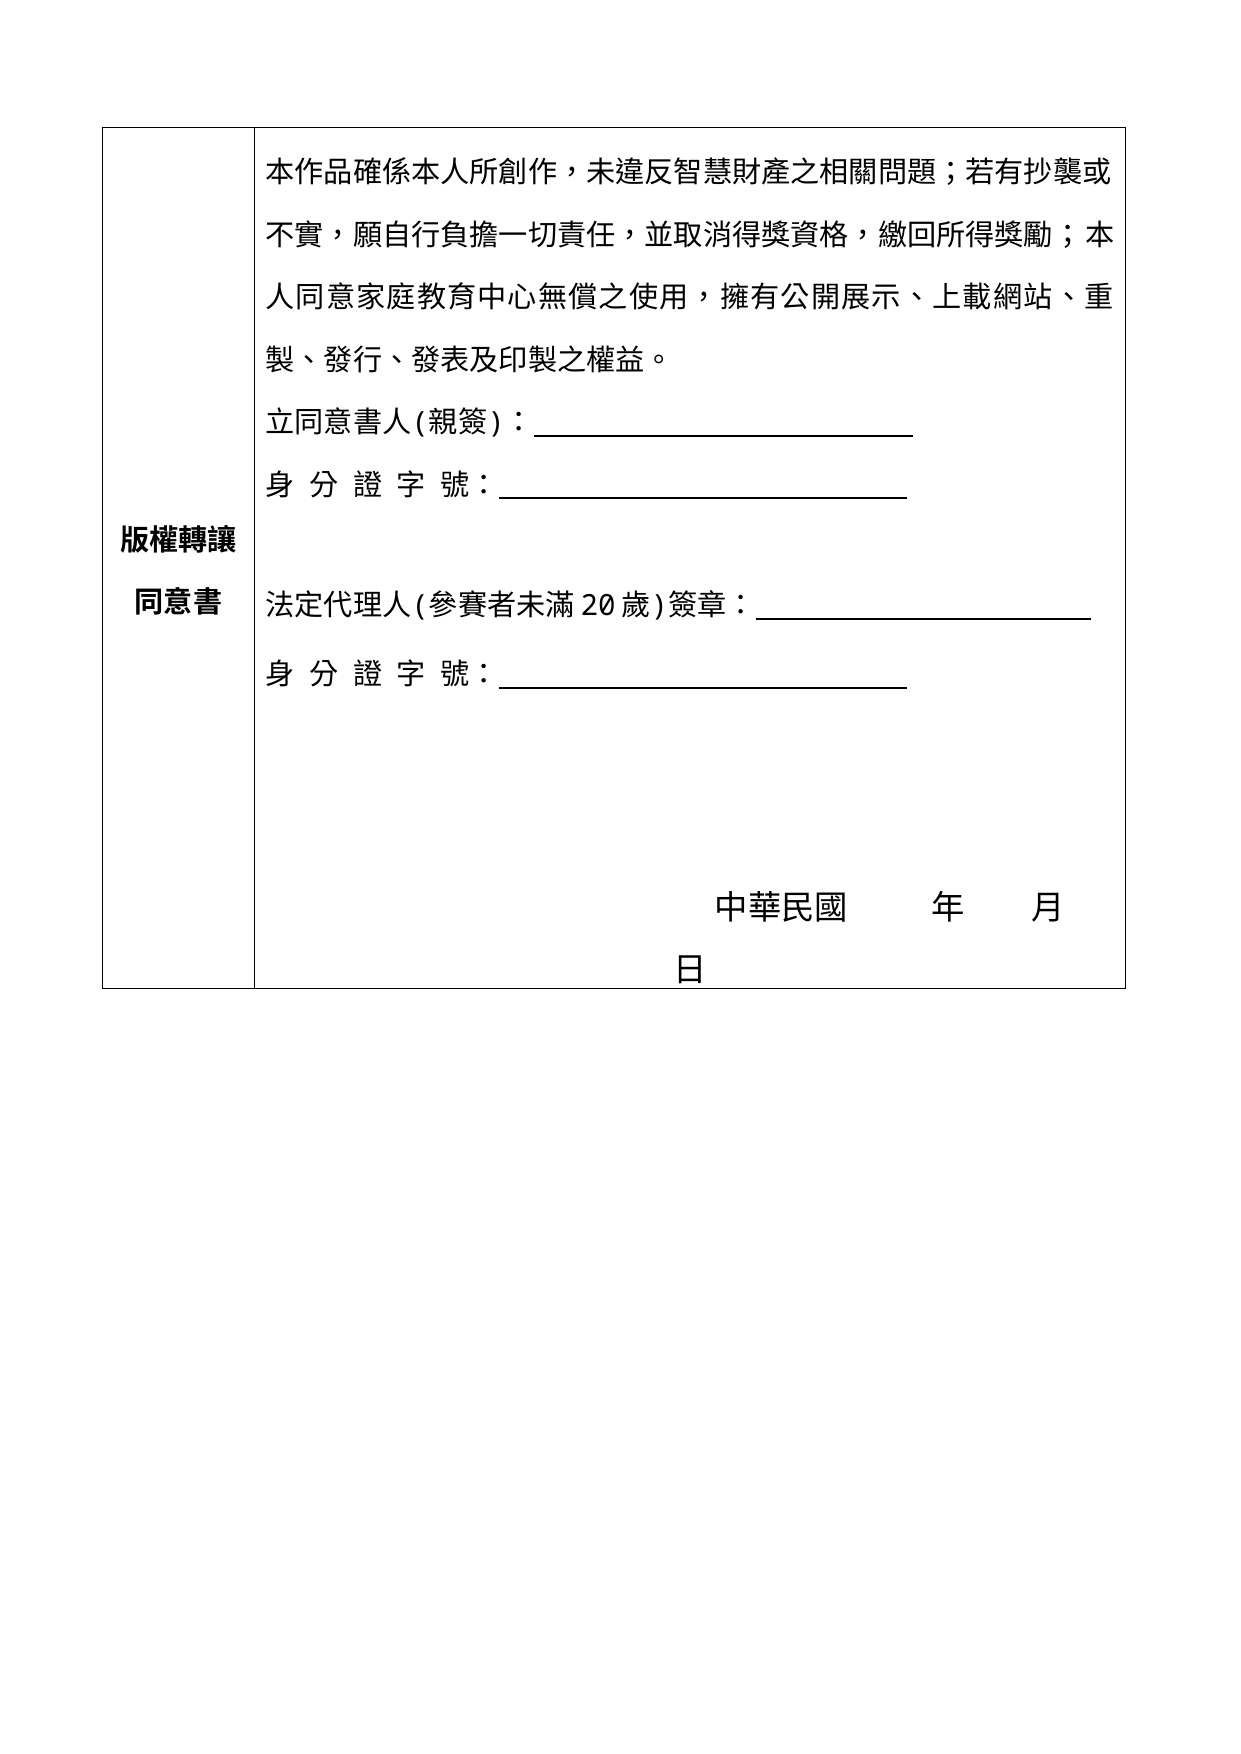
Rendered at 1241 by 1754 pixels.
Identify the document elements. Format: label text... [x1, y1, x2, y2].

table_cell 本作品確係本人所創作，未違反智慧財產之相關問題；若有抄襲或不實，願自行負擔一切責任，並取消得獎資格，繳回所得獎勵；本人同意家庭教育中心無償之使用，擁有公開展示、上載網站、重製、發行、發表及印製之權益。 立同意書人(親簽)： 身 分 證 字 號： 法定代理人(參賽者未滿20歲)簽章： 身 分 證 字 號： 中華民國 年 月 日 [255, 128, 1125, 988]
table_cell 版權轉讓 同意書 [103, 128, 254, 988]
